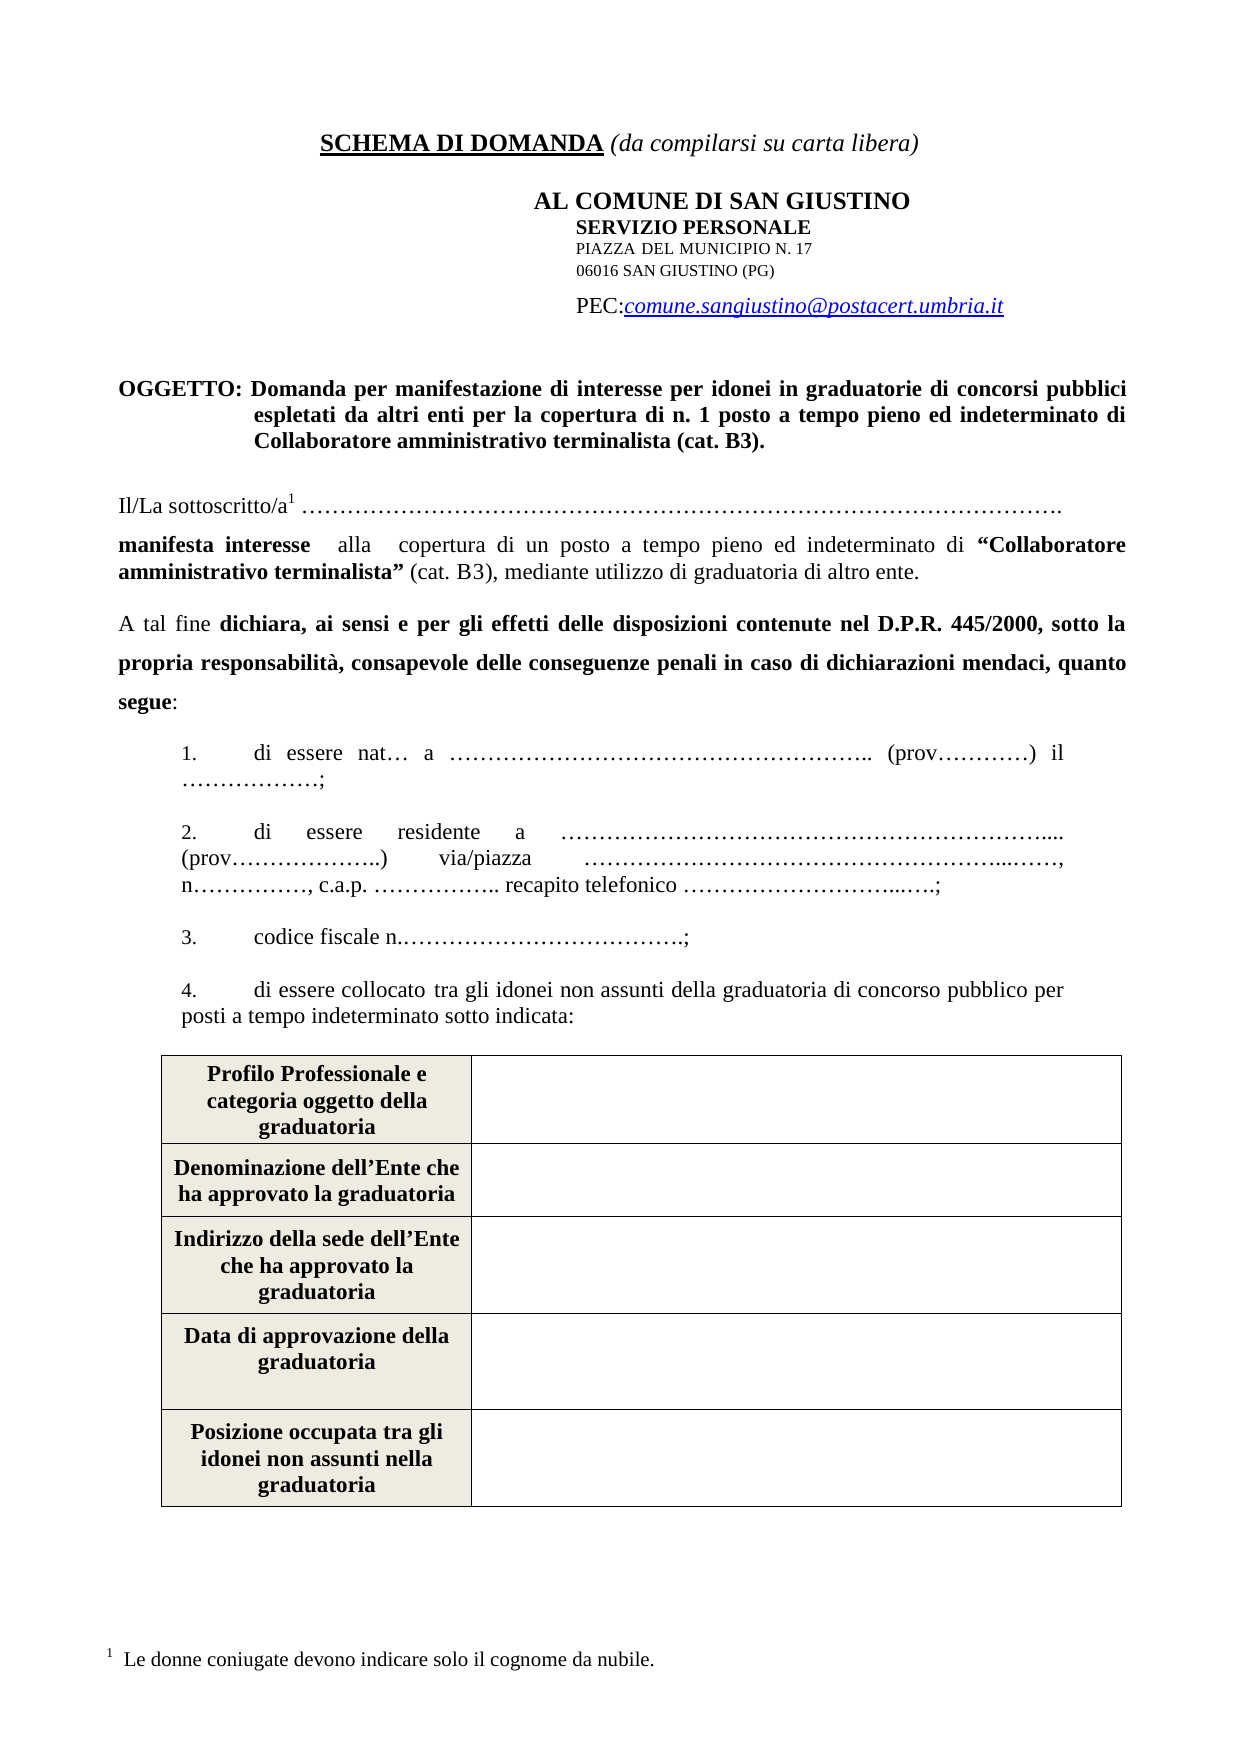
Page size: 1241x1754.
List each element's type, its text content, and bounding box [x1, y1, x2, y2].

table_cell Data di approvazione della graduatoria [162, 1314, 471, 1409]
table_header Profilo Professionale e categoria oggetto della graduatoria [162, 1056, 471, 1143]
table_cell Indirizzo della sede dell’Ente che ha approvato la graduatoria [162, 1217, 471, 1313]
text 1 Le donne coniugate devono indicare solo il cognome da nubile. [106, 1645, 1134, 1671]
table_cell [472, 1314, 1121, 1409]
text PEC:comune.sangiustino@postacert.umbria.it [576, 292, 1134, 319]
text PIAZZA DEL MUNICIPIO N. 17 [576, 239, 1081, 258]
text A tal fine dichiara, ai sensi e per gli effetti delle disposizioni contenute nel D.P.R. 445/2000, sotto la propria responsabilità, consapevole delle conseguenze penali in caso di dichiarazioni mendaci, quanto segue: [118, 610, 1127, 715]
table_header [472, 1056, 1121, 1143]
table_cell [472, 1144, 1121, 1216]
table_cell [472, 1410, 1121, 1506]
text OGGETTO: Domanda per manifestazione di interesse per idonei in graduatorie di concorsi pubblici espletati da altri enti per la copertura di n. 1 posto a tempo pieno ed indeterminato di Collaboratore amministrativo terminalista (cat. B3). [118, 375, 1127, 454]
text manifesta interesse alla copertura di un posto a tempo pieno ed indeterminato di “Collaboratore amministrativo terminalista” (cat. B3), mediante utilizzo di graduatoria di altro ente. [118, 532, 1126, 584]
text AL COMUNE DI SAN GIUSTINO [106, 186, 1081, 215]
table_cell Posizione occupata tra gli idonei non assunti nella graduatoria [162, 1410, 471, 1506]
list di essere nat… a ……………………………………………….. (prov…………) il ………………; [181, 739, 1064, 792]
list di essere residente a ……………………………………………………….... (prov………………..) via/piazza ………………………………………………...……, n……………, c.a.p. …………….. recapito telefonico ………………………...….; [181, 818, 1064, 897]
table_cell Denominazione dell’Ente che ha approvato la graduatoria [162, 1144, 471, 1216]
text SERVIZIO PERSONALE [576, 215, 1081, 239]
table_cell [472, 1217, 1121, 1313]
text SCHEMA DI DOMANDA (da compilarsi su carta libera) [317, 128, 924, 157]
list di essere collocato tra gli idonei non assunti della graduatoria di concorso pubblico per posti a tempo indeterminato sotto indicata: [181, 976, 1064, 1029]
text Il/La sottoscritto/a1 ………………………………………………………………………………………. [118, 490, 1066, 518]
text 06016 SAN GIUSTINO (PG) [572, 258, 845, 281]
list codice fiscale n.……………………………….; [181, 923, 1064, 950]
